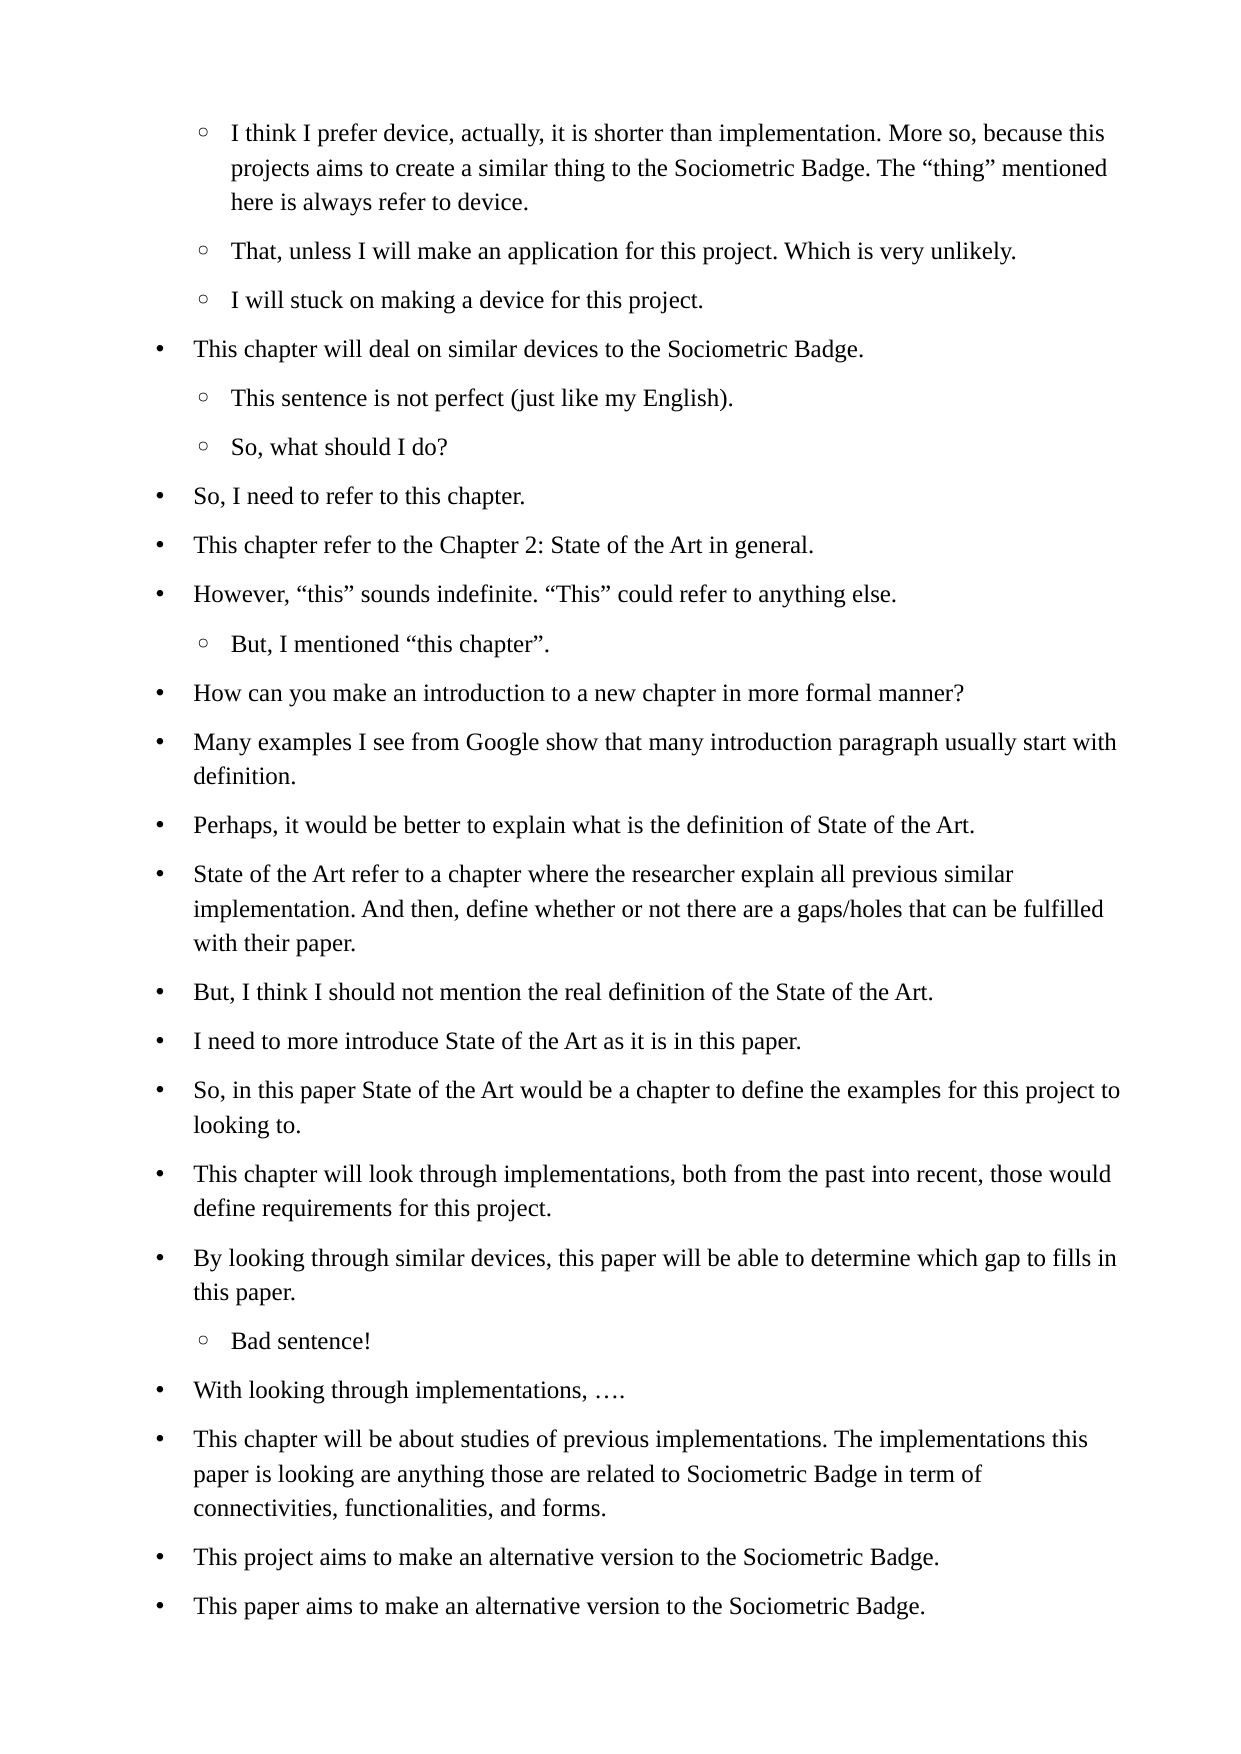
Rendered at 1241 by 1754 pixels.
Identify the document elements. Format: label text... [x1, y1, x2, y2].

list With looking through implementations, …. [156, 1375, 1122, 1404]
list Perhaps, it would be better to explain what is the definition of State of the Art. [156, 810, 1122, 839]
list State of the Art refer to a chapter where the researcher explain all previous similar implementation. And then, define whether or not there are a gaps/holes that can be fulfilled with their paper. [156, 859, 1122, 957]
list This paper aims to make an alternative version to the Sociometric Badge. [156, 1591, 1122, 1620]
list I think I prefer device, actually, it is shorter than implementation. More so, because this projects aims to create a similar thing to the Sociometric Badge. The “thing” mentioned here is always refer to device. [193, 118, 1122, 216]
list So, in this paper State of the Art would be a chapter to define the examples for this project to looking to. [156, 1076, 1122, 1139]
list Bad sentence! [193, 1326, 1122, 1355]
list This chapter will look through implementations, both from the past into recent, those would define requirements for this project. [156, 1159, 1122, 1222]
list This sentence is not perfect (just like my English). [193, 383, 1122, 412]
list That, unless I will make an application for this project. Which is very unlikely. [193, 236, 1122, 265]
list But, I think I should not mention the real definition of the State of the Art. [156, 977, 1122, 1006]
list How can you make an introduction to a new chapter in more formal manner? [156, 678, 1122, 706]
list This chapter will be about studies of previous implementations. The implementations this paper is looking are anything those are related to Sociometric Badge in term of connectivities, functionalities, and forms. [156, 1424, 1122, 1522]
list This chapter refer to the Chapter 2: State of the Art in general. [156, 531, 1122, 559]
list So, I need to refer to this chapter. [156, 481, 1122, 510]
list However, “this” sounds indefinite. “This” could refer to anything else. [156, 579, 1122, 608]
list By looking through similar devices, this paper will be able to determine which gap to fills in this paper. [156, 1243, 1122, 1306]
list I need to more introduce State of the Art as it is in this paper. [156, 1026, 1122, 1055]
list This project aims to make an alternative version to the Sociometric Badge. [156, 1542, 1122, 1571]
list So, what should I do? [193, 432, 1122, 461]
list But, I mentioned “this chapter”. [193, 629, 1122, 657]
list Many examples I see from Google show that many introduction paragraph usually start with definition. [156, 727, 1122, 790]
list This chapter will deal on similar devices to the Sociometric Badge. [156, 334, 1122, 363]
list I will stuck on making a device for this project. [193, 285, 1122, 314]
